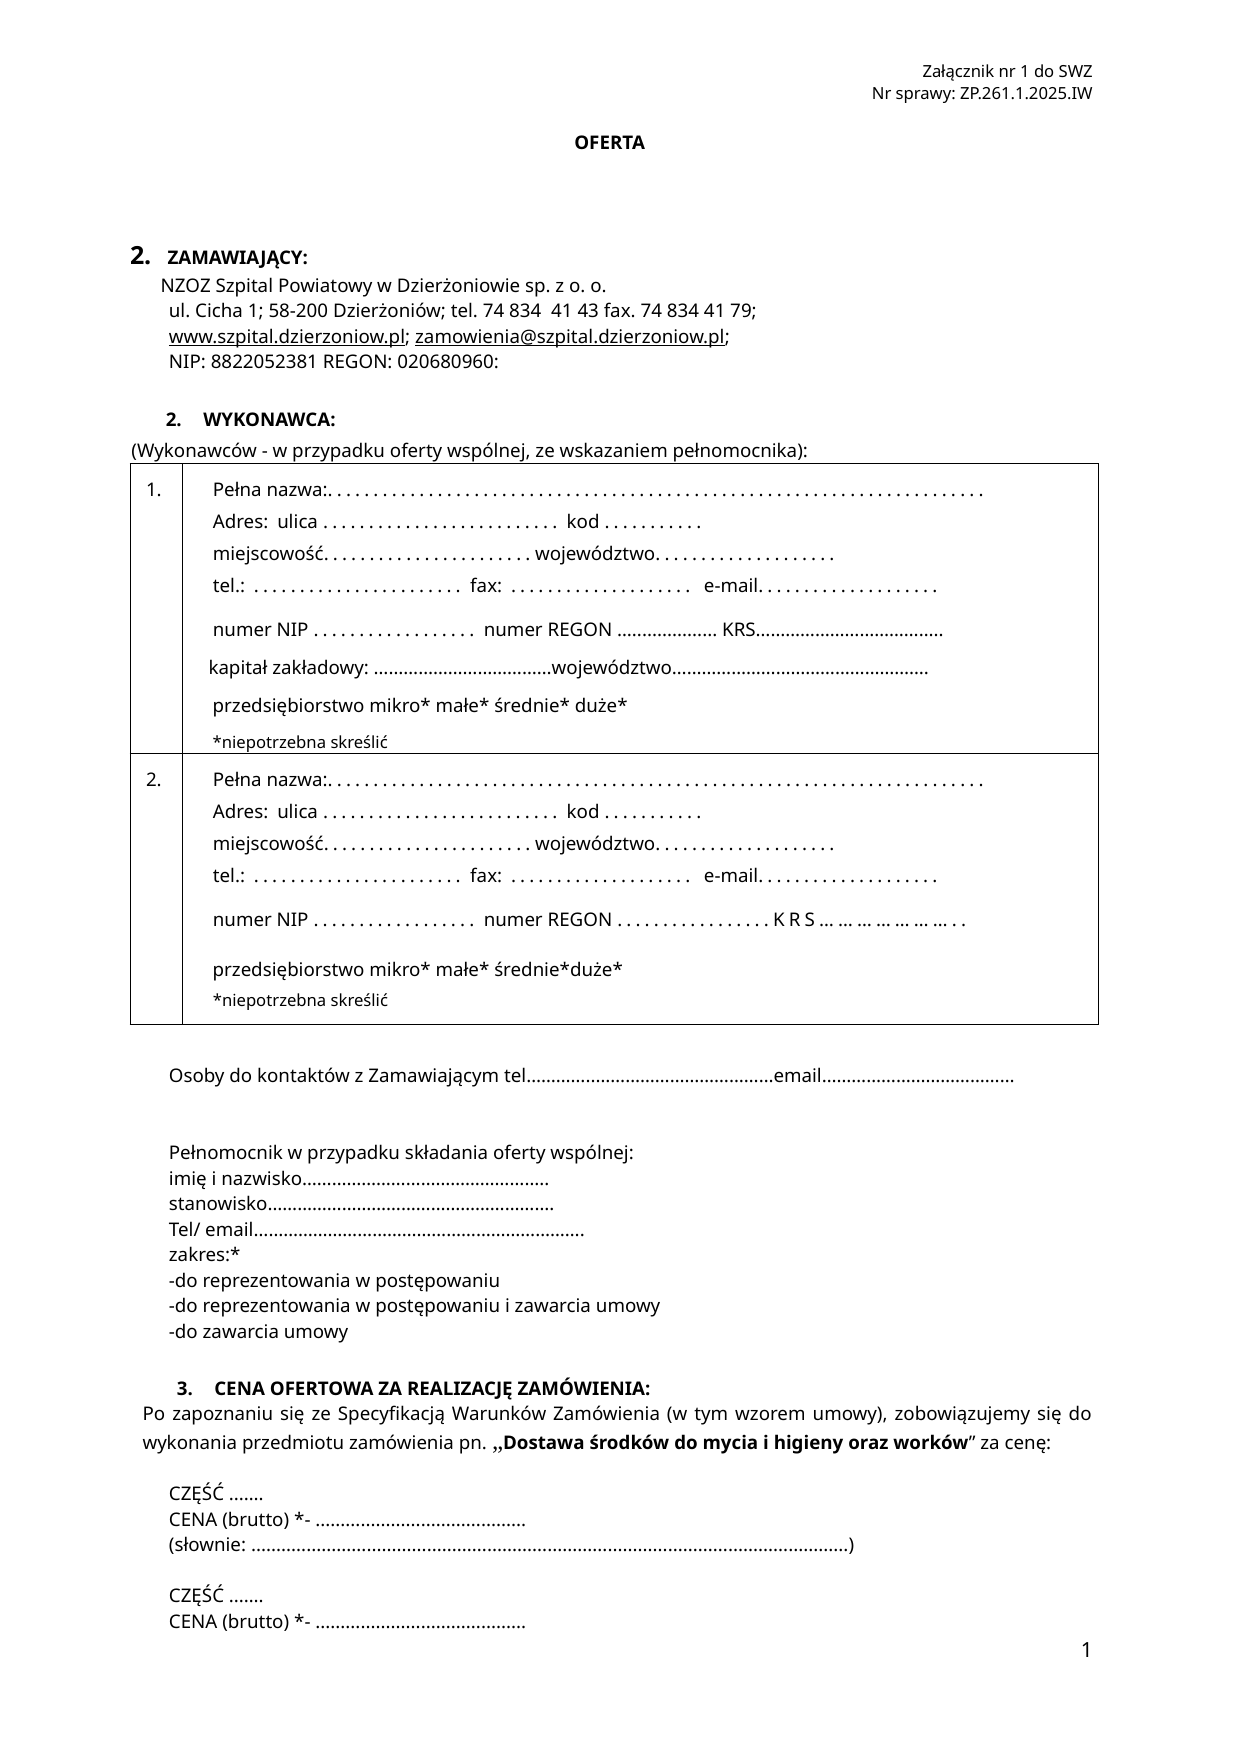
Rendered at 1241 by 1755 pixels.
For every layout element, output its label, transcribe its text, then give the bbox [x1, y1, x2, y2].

list CENA OFERTOWA ZA REALIZACJĘ ZAMÓWIENIA: [177, 1375, 1093, 1401]
text Osoby do kontaktów z Zamawiającym tel…………..………………………………email………………………………… [131, 1063, 1093, 1088]
text ul. Cicha 1; 58-200 Dzierżoniów; tel. 74 834 41 43 fax. 74 834 41 79; [169, 297, 1093, 323]
text CENA (brutto) *- .......................................... [169, 1608, 1093, 1634]
text stanowisko…………………………………………………. [131, 1190, 1093, 1216]
text CZĘŚĆ ...…. [169, 1583, 1093, 1608]
text -do reprezentowania w postępowaniu [131, 1267, 1093, 1292]
text (słownie: .......................................................................................................................) [169, 1532, 1093, 1557]
text CENA (brutto) *- .......................................... [169, 1506, 1093, 1532]
text (Wykonawców - w przypadku oferty wspólnej, ze wskazaniem pełnomocnika): [131, 438, 1093, 463]
table_header Pełna nazwa:........................................................................ Adres: ulica .......................... kod ........... miejscowość.......................województwo.................... tel.: ....................... fax: .................... e-mail.................... numer NIP .................. numer REGON …................. KRS……………………………….. kapitał zakładowy: ………………………………województwo……………………………………………. przedsiębiorstwo mikro* małe* średnie* duże* *niepotrzebna skreślić [183, 464, 1098, 753]
text imię i nazwisko………………………………………….. [131, 1165, 1093, 1190]
text -do reprezentowania w postępowaniu i zawarcia umowy [131, 1292, 1093, 1318]
table_cell 2. [131, 754, 182, 1024]
text zakres:* [131, 1241, 1093, 1267]
subtitle OFERTA [131, 129, 1093, 155]
text Po zapoznaniu się ze Specyfikacją Warunków Zamówienia (w tym wzorem umowy), zobowiązujemy się do wykonania przedmiotu zamówienia pn. „Dostawa środków do mycia i higieny oraz worków” za cenę: [142, 1401, 1093, 1455]
text NZOZ Szpital Powiatowy w Dzierżoniowie sp. z o. o. [131, 272, 1093, 297]
text NIP: 8822052381 REGON: 020680960: [169, 348, 1093, 374]
table_cell Pełna nazwa:........................................................................ Adres: ulica .......................... kod ........... miejscowość.......................województwo.................... tel.: ....................... fax: .................... e-mail.................... numer NIP .................. numer REGON .................KRS………………….. przedsiębiorstwo mikro* małe* średnie*duże* *niepotrzebna skreślić [183, 754, 1098, 1024]
list WYKONAWCA: [166, 406, 1093, 431]
text www.szpital.dzierzoniow.pl; zamowienia@szpital.dzierzoniow.pl; [169, 323, 1093, 348]
text Tel/ email…………………………………………………………. [131, 1216, 1093, 1241]
table_header 1. [131, 464, 182, 753]
text CZĘŚĆ ...…. [169, 1481, 1093, 1506]
text Pełnomocnik w przypadku składania oferty wspólnej: [131, 1139, 1093, 1165]
subtitle ZAMAWIAJĄCY: [130, 238, 1093, 272]
text -do zawarcia umowy [131, 1318, 1093, 1343]
